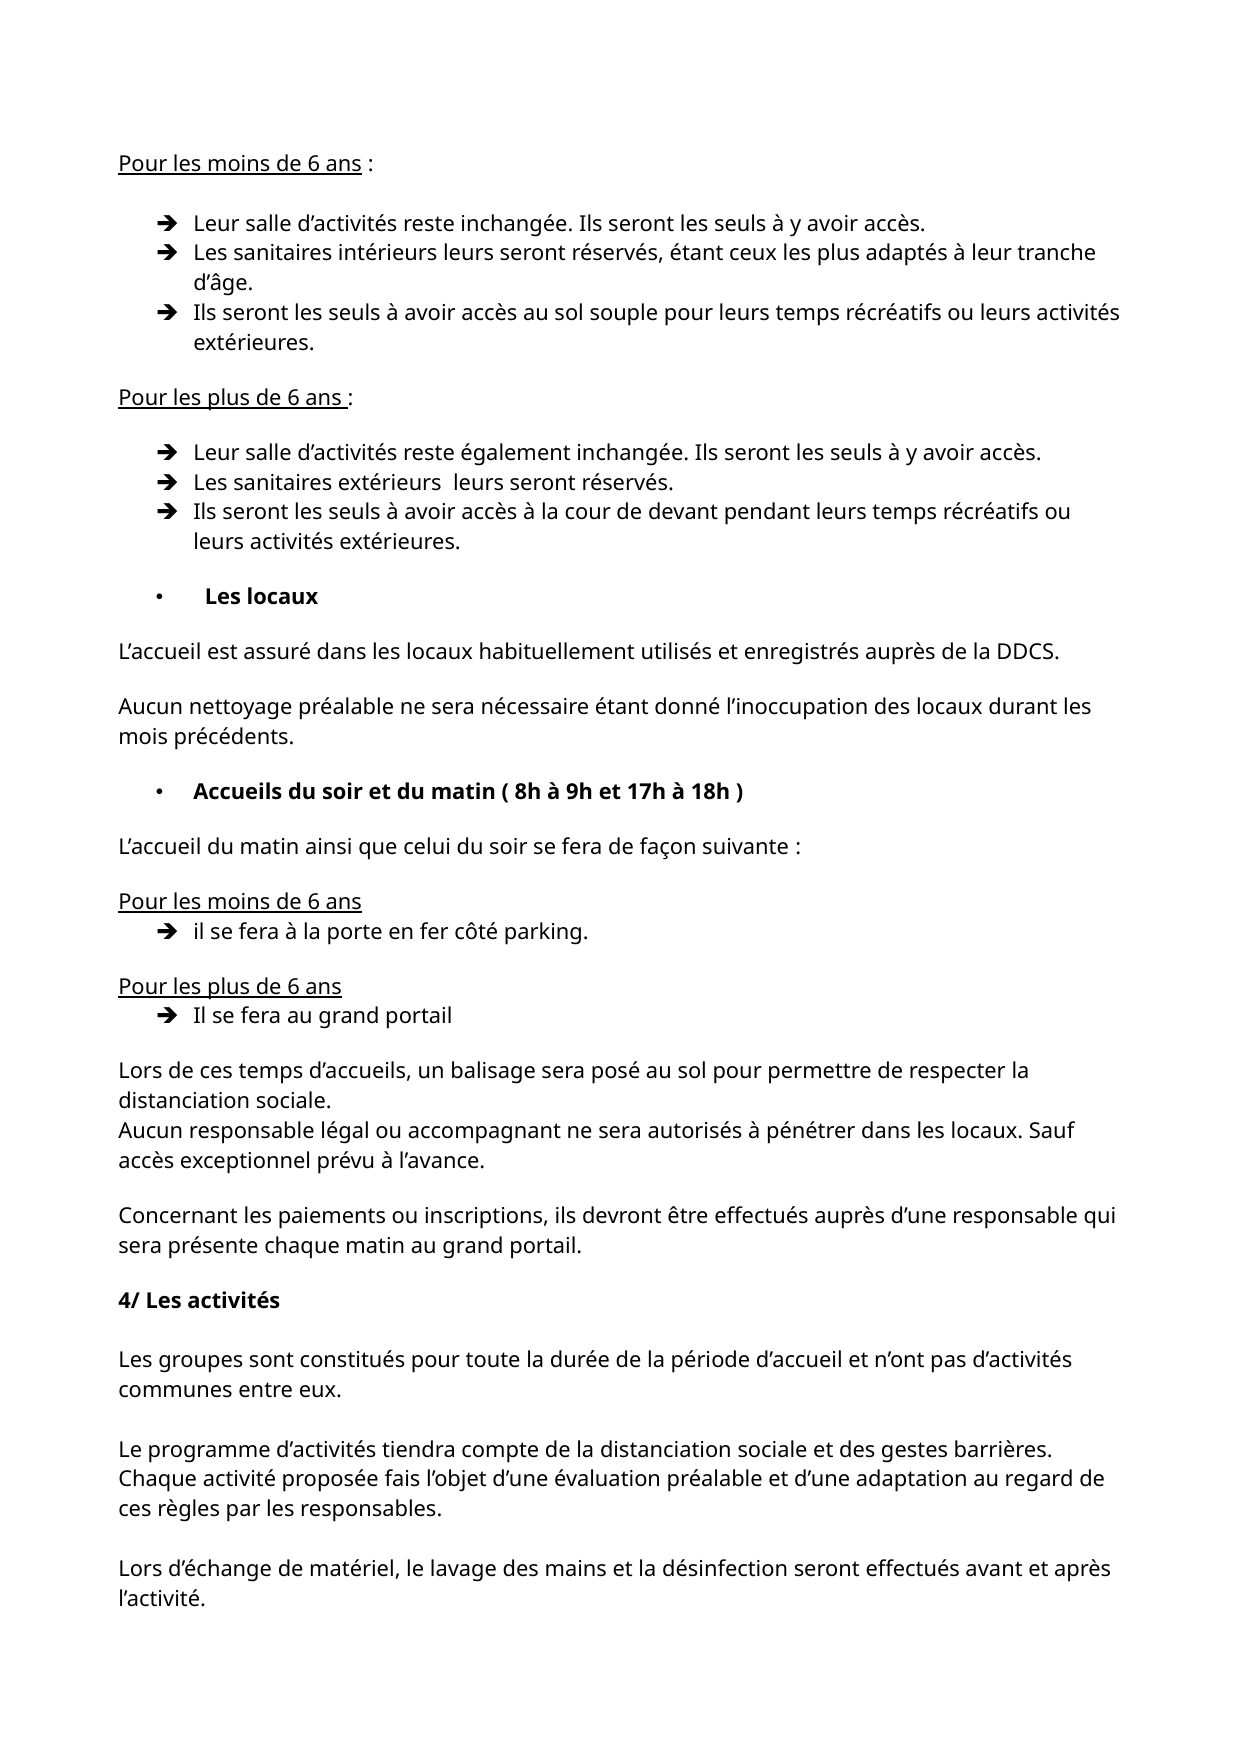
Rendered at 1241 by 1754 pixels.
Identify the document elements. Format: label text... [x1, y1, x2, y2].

text 4/ Les activités [118, 1284, 1122, 1314]
list il se fera à la porte en fer côté parking. [156, 916, 1122, 945]
text L’accueil du matin ainsi que celui du soir se fera de façon suivante : [118, 831, 1122, 861]
text Aucun responsable légal ou accompagnant ne sera autorisés à pénétrer dans les locaux. Sauf accès exceptionnel prévu à l’avance. [118, 1115, 1122, 1174]
text Lors de ces temps d’accueils, un balisage sera posé au sol pour permettre de respecter la distanciation sociale. [118, 1055, 1122, 1115]
list Les locaux [156, 581, 1122, 611]
text Pour les moins de 6 ans [118, 886, 1122, 916]
text Concernant les paiements ou inscriptions, ils devront être effectués auprès d’une responsable qui sera présente chaque matin au grand portail. [118, 1200, 1122, 1259]
list Il se fera au grand portail [156, 1000, 1122, 1030]
text Le programme d’activités tiendra compte de la distanciation sociale et des gestes barrières. Chaque activité proposée fais l’objet d’une évaluation préalable et d’une adaptation au regard de ces règles par les responsables. [118, 1433, 1122, 1523]
list Accueils du soir et du matin ( 8h à 9h et 17h à 18h ) [156, 776, 1122, 806]
list Ils seront les seuls à avoir accès au sol souple pour leurs temps récréatifs ou leurs activités extérieures. [156, 297, 1122, 356]
list Les sanitaires extérieurs leurs seront réservés. [156, 466, 1122, 496]
list Leur salle d’activités reste également inchangée. Ils seront les seuls à y avoir accès. [156, 437, 1122, 466]
text Pour les plus de 6 ans : [118, 382, 1122, 411]
list Ils seront les seuls à avoir accès à la cour de devant pendant leurs temps récréatifs ou leurs activités extérieures. [156, 496, 1122, 556]
text Pour les moins de 6 ans : [118, 148, 1122, 178]
list Leur salle d’activités reste inchangée. Ils seront les seuls à y avoir accès. [156, 207, 1122, 237]
text Les groupes sont constitués pour toute la durée de la période d’accueil et n’ont pas d’activités communes entre eux. [118, 1344, 1122, 1404]
list Les sanitaires intérieurs leurs seront réservés, étant ceux les plus adaptés à leur tranche d’âge. [156, 237, 1122, 297]
text L’accueil est assuré dans les locaux habituellement utilisés et enregistrés auprès de la DDCS. [118, 636, 1122, 666]
text Lors d’échange de matériel, le lavage des mains et la désinfection seront effectués avant et après l’activité. [118, 1553, 1122, 1612]
text Aucun nettoyage préalable ne sera nécessaire étant donné l’inoccupation des locaux durant les mois précédents. [118, 691, 1122, 751]
text Pour les plus de 6 ans [118, 971, 1122, 1000]
